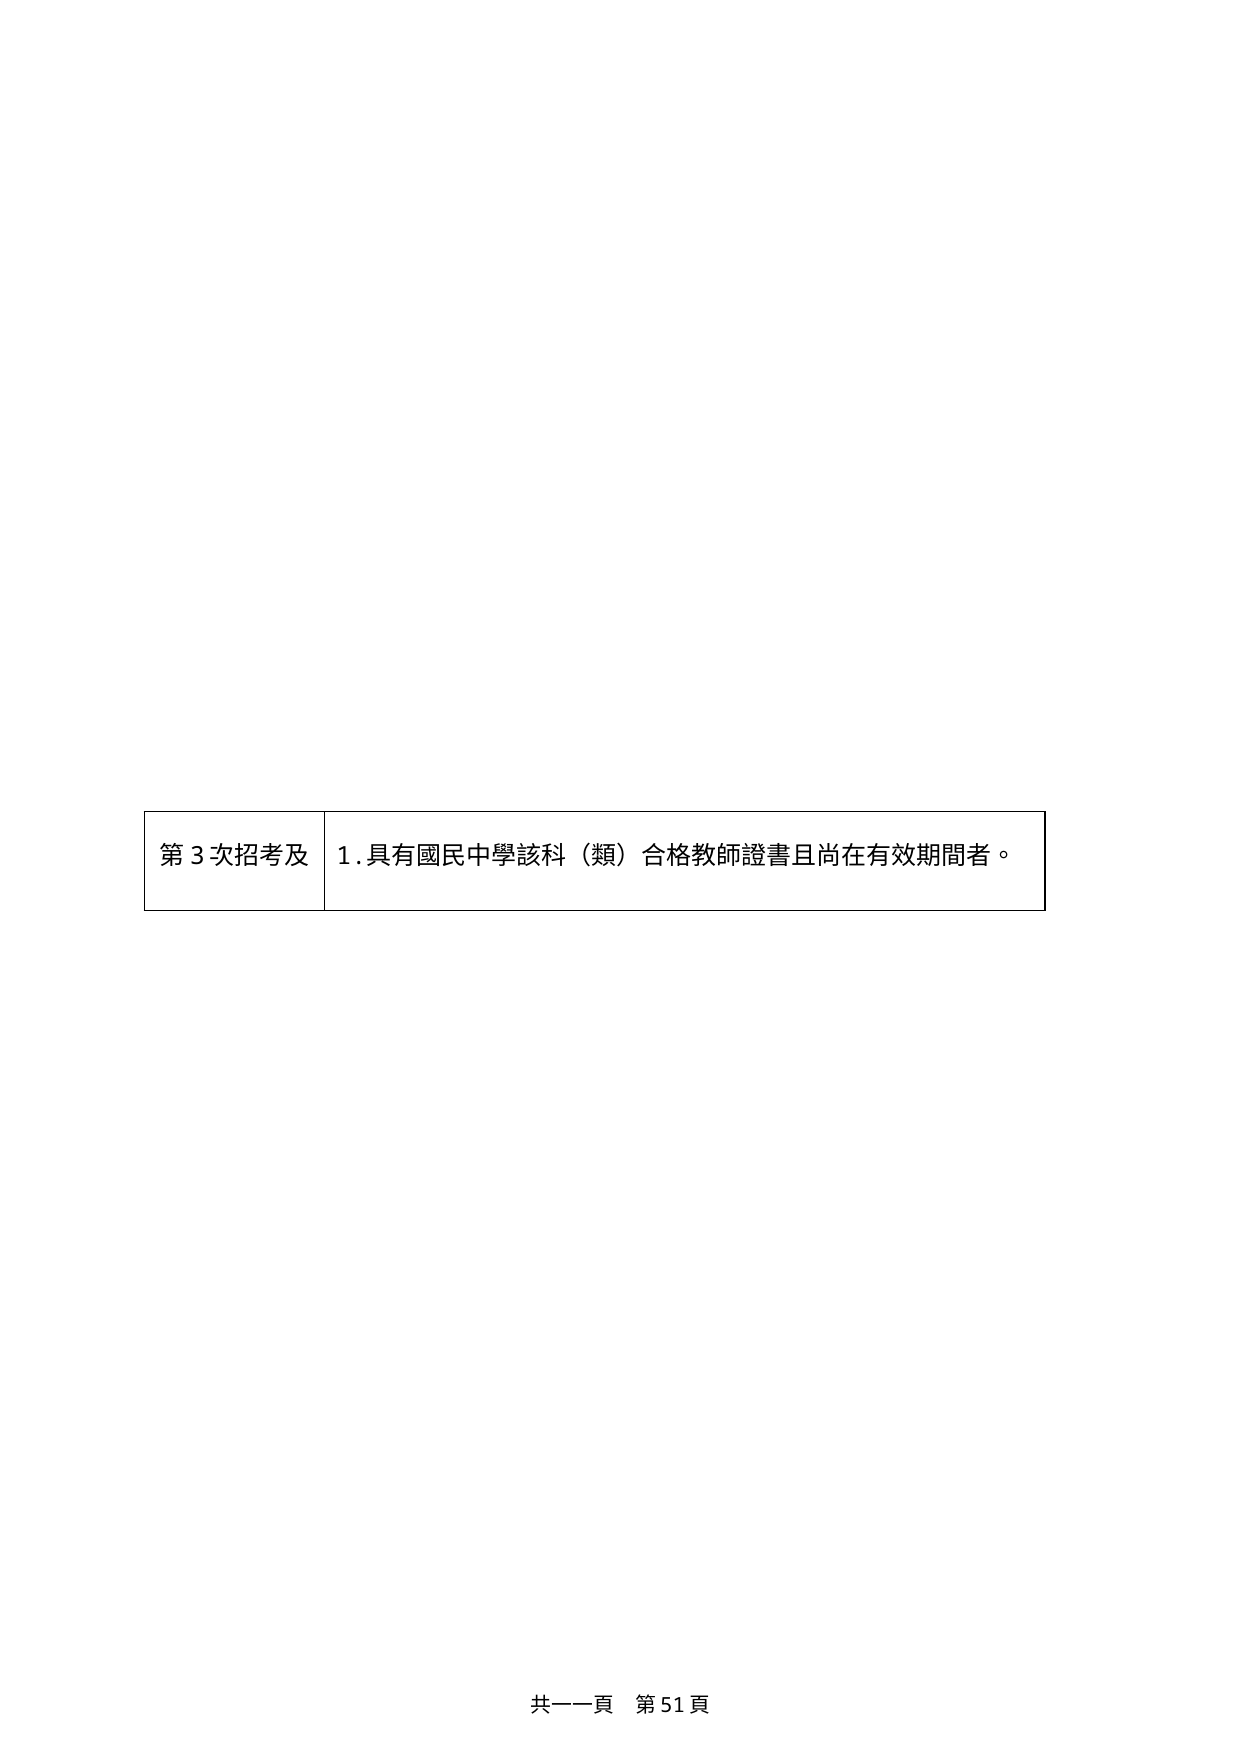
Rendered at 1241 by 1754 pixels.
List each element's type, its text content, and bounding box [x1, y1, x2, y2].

table_cell 1.具有國民中學該科（類）合格教師證書且尚在有效期間者。 [325, 812, 1044, 909]
table_cell 第3次招考及 [145, 812, 324, 909]
